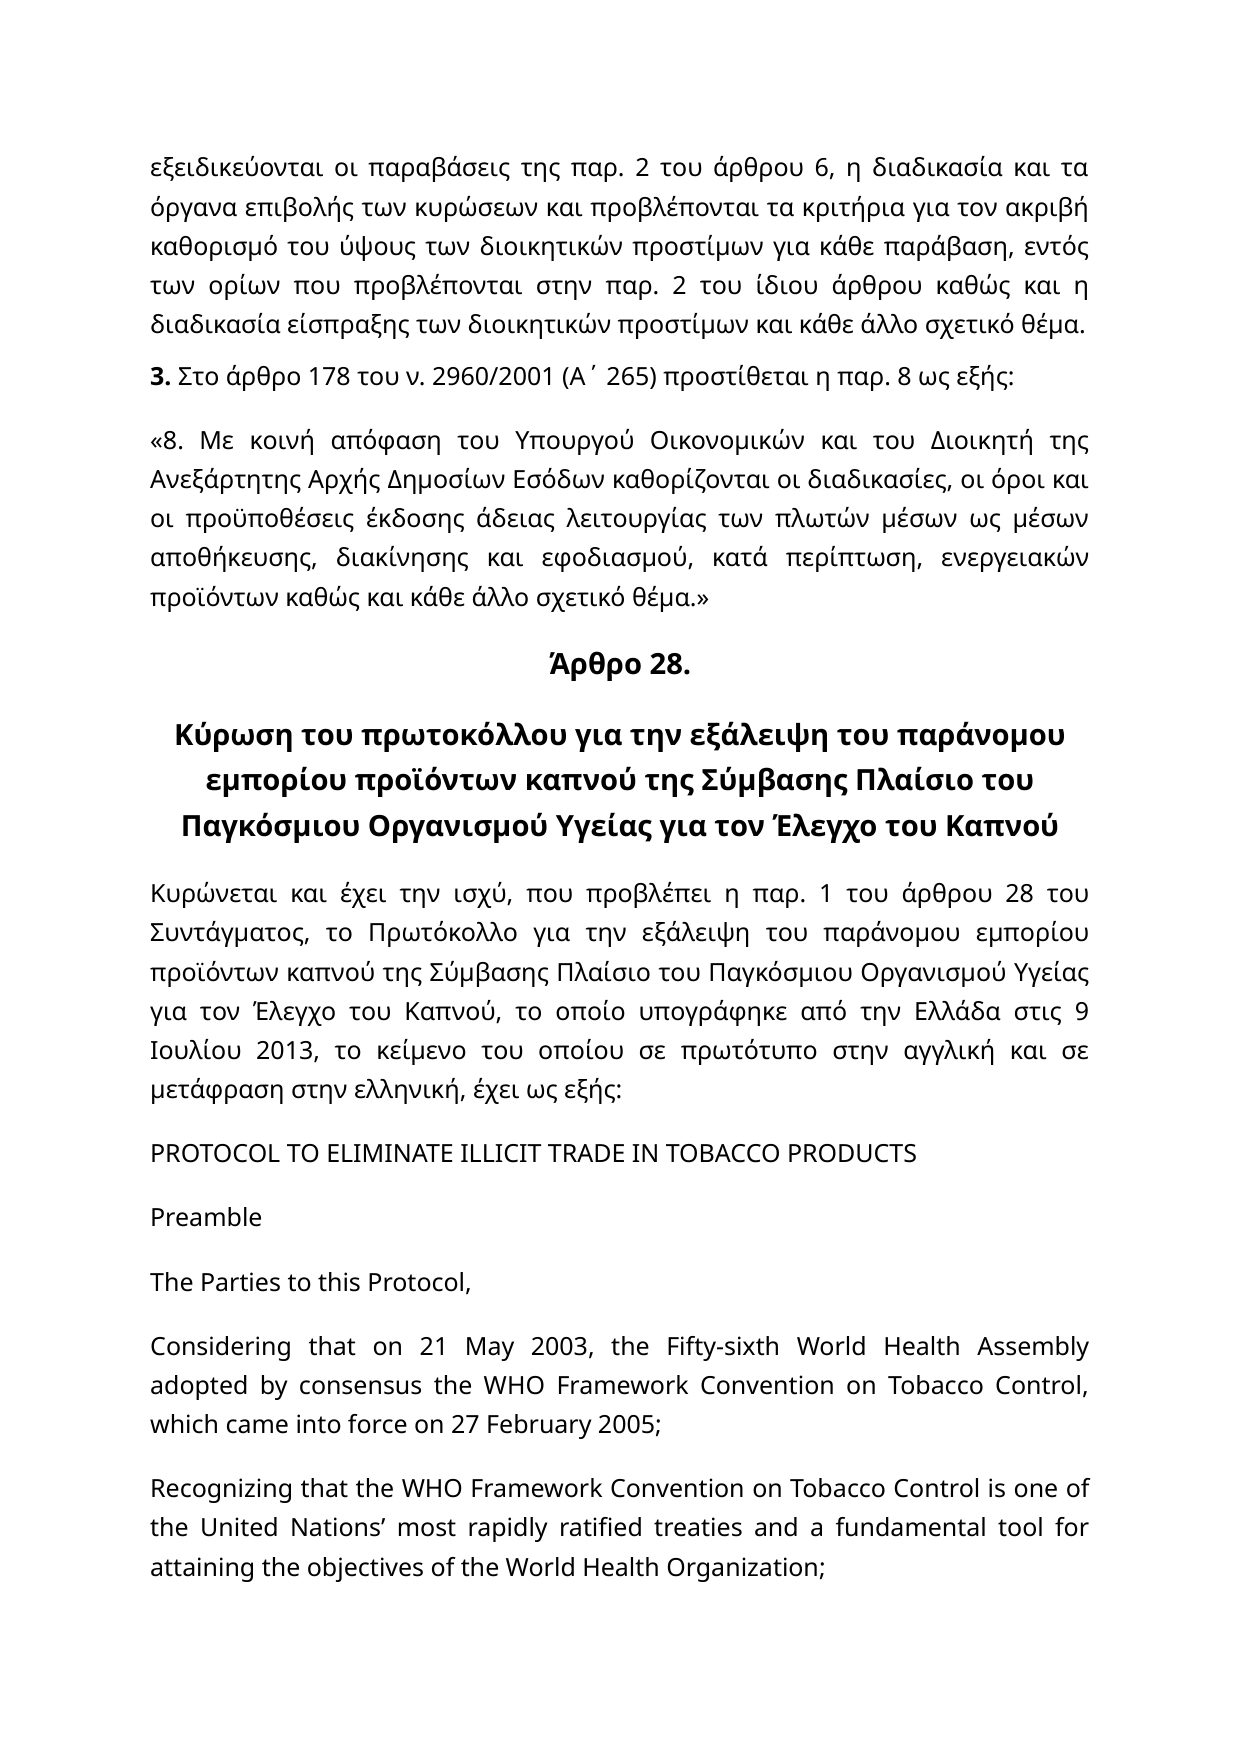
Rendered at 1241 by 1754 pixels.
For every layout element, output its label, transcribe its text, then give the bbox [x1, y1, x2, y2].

text «8. Με κοινή απόφαση του Υπουργού Οικονομικών και του Διοικητή της Ανεξάρτητης Αρχής Δημοσίων Εσόδων καθορίζονται οι διαδικασίες, οι όροι και οι προϋποθέσεις έκδοσης άδειας λειτουργίας των πλωτών μέσων ως μέσων αποθήκευσης, διακίνησης και εφοδιασμού, κατά περίπτωση, ενεργειακών προϊόντων καθώς και κάθε άλλο σχετικό θέμα.» [150, 422, 1090, 613]
text Considering that on 21 May 2003, the Fifty-sixth World Health Assembly adopted by consensus the WHO Framework Convention on Tobacco Control, which came into force on 27 February 2005; [150, 1328, 1090, 1441]
text εξειδικεύονται οι παραβάσεις της παρ. 2 του άρθρου 6, η διαδικασία και τα όργανα επιβολής των κυρώσεων και προβλέπονται τα κριτήρια για τον ακριβή καθορισμό του ύψους των διοικητικών προστίμων για κάθε παράβαση, εντός των ορίων που προβλέπονται στην παρ. 2 του ίδιου άρθρου καθώς και η διαδικασία είσπραξης των διοικητικών προστίμων και κάθε άλλο σχετικό θέμα. [150, 150, 1090, 341]
text Preamble [150, 1200, 1090, 1234]
text 3. Στο άρθρο 178 του ν. 2960/2001 (Α΄ 265) προστίθεται η παρ. 8 ως εξής: [150, 358, 1090, 392]
text Recognizing that the WHO Framework Convention on Tobacco Control is one of the United Nations’ most rapidly ratified treaties and a fundamental tool for attaining the objectives of the World Health Organization; [150, 1471, 1090, 1583]
text PROTOCOL TO ELIMINATE ILLICIT TRADE IN TOBACCO PRODUCTS [150, 1136, 1090, 1170]
text Κυρώνεται και έχει την ισχύ, που προβλέπει η παρ. 1 του άρθρου 28 του Συντάγματος, το Πρωτόκολλο για την εξάλειψη του παράνομου εμπορίου προϊόντων καπνού της Σύμβασης Πλαίσιο του Παγκόσμιου Οργανισμού Υγείας για τον Έλεγχο του Καπνού, το οποίο υπογράφηκε από την Ελλάδα στις 9 Ιουλίου 2013, το κείμενο του οποίου σε πρωτότυπο στην αγγλική και σε μετάφραση στην ελληνική, έχει ως εξής: [150, 876, 1090, 1106]
subtitle Άρθρο 28. [150, 643, 1090, 683]
text The Parties to this Protocol, [150, 1264, 1090, 1298]
subtitle Κύρωση του πρωτοκόλλου για την εξάλειψη του παράνομου εμπορίου προϊόντων καπνού της Σύμβασης Πλαίσιο του Παγκόσμιου Οργανισμού Υγείας για τον Έλεγχο του Καπνού [150, 714, 1090, 845]
